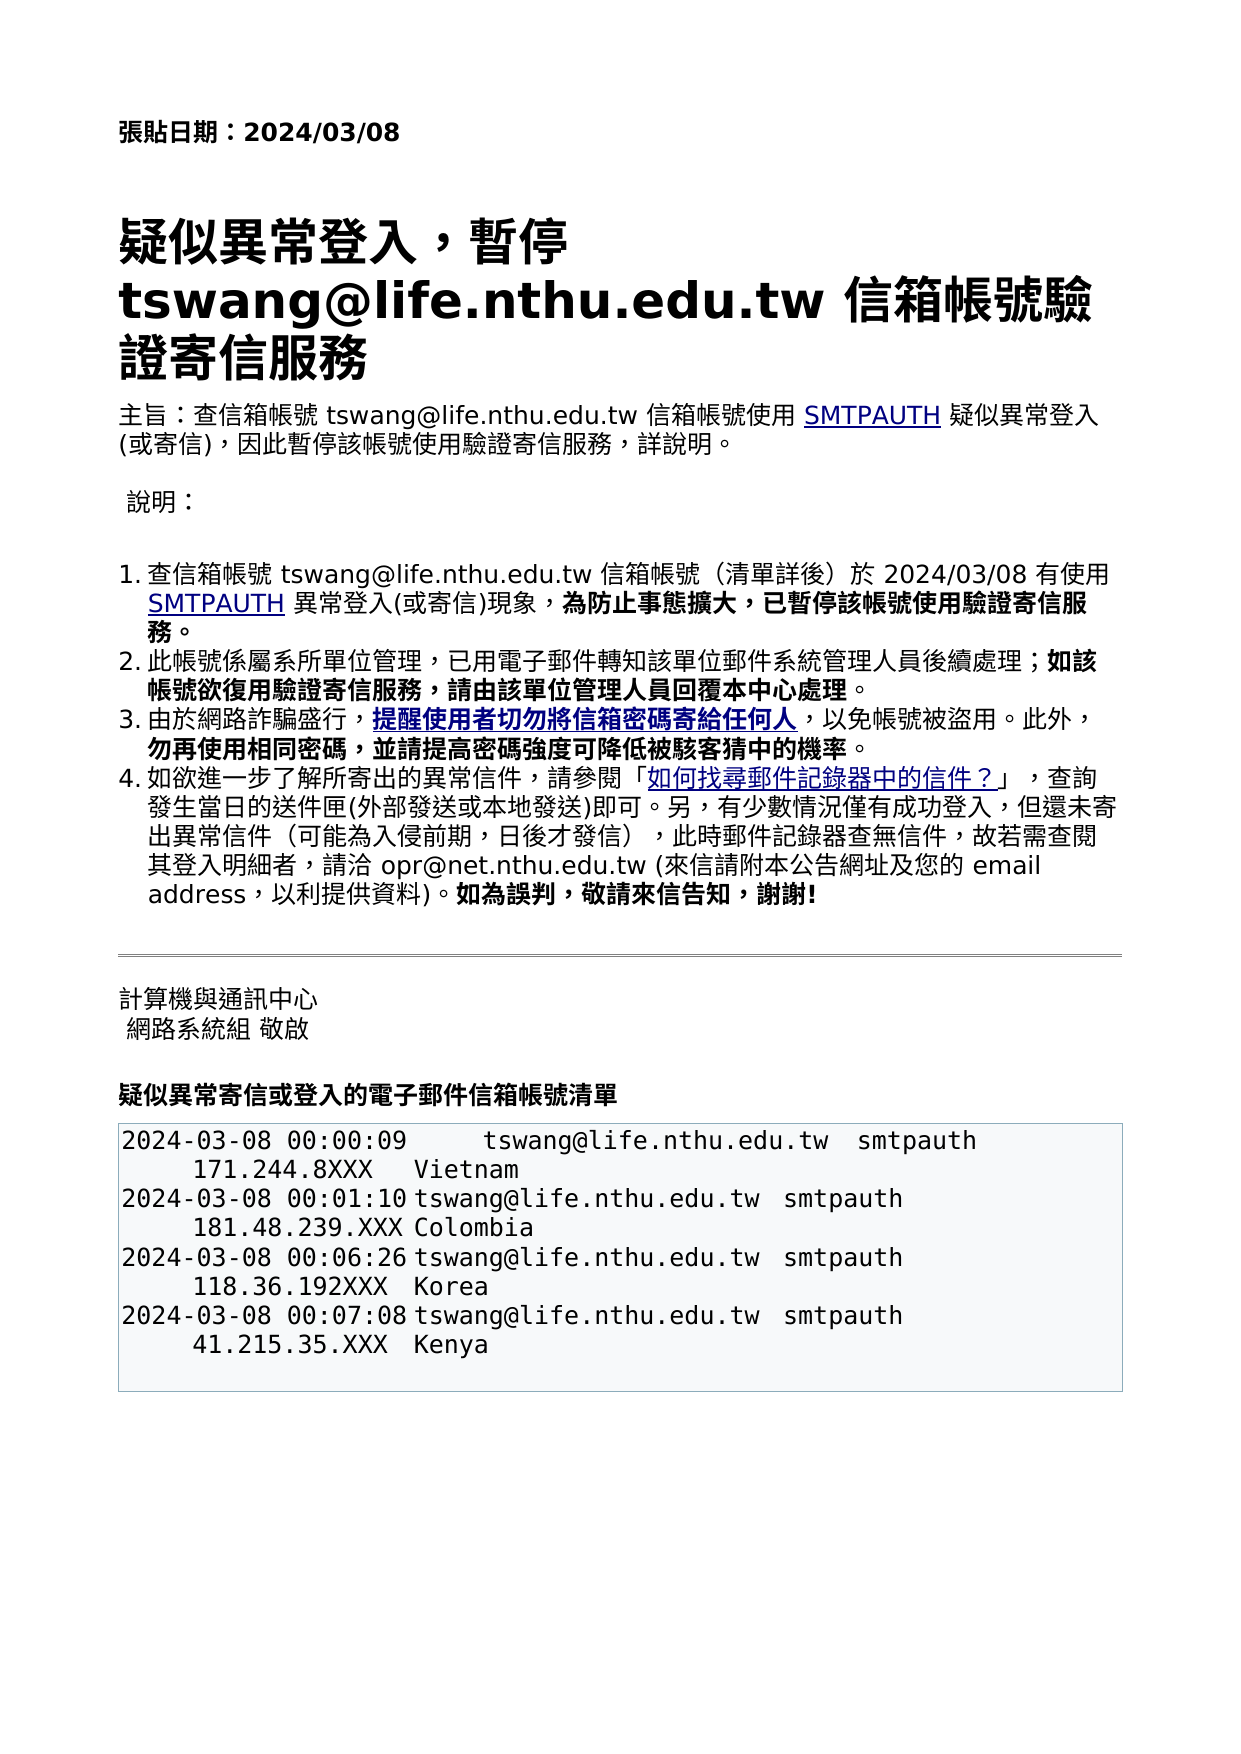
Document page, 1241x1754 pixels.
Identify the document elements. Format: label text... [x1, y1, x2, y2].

list 如欲進一步了解所寄出的異常信件，請參閱「如何找尋郵件記錄器中的信件？」，查詢發生當日的送件匣(外部發送或本地發送)即可。另，有少數情況僅有成功登入，但還未寄出異常信件（可能為入侵前期，日後才發信），此時郵件記錄器查無信件，故若需查閱其登入明細者，請洽 opr@net.nthu.edu.tw (來信請附本公告網址及您的 email address，以利提供資料)。如為誤判，敬請來信告知，謝謝! [118, 764, 1122, 910]
subtitle 疑似異常寄信或登入的電子郵件信箱帳號清單 [118, 1081, 1122, 1111]
list 查信箱帳號 tswang@life.nthu.edu.tw 信箱帳號（清單詳後）於 2024/03/08 有使用 SMTPAUTH 異常登入(或寄信)現象，為防止事態擴大，已暫停該帳號使用驗證寄信服務。 [118, 560, 1122, 647]
list 此帳號係屬系所單位管理，已用電子郵件轉知該單位郵件系統管理人員後續處理；如該帳號欲復用驗證寄信服務，請由該單位管理人員回覆本中心處理。 [118, 647, 1122, 706]
text 計算機與通訊中心 網路系統組 敬啟 [118, 986, 1122, 1044]
list 由於網路詐騙盛行，提醒使用者切勿將信箱密碼寄給任何人，以免帳號被盜用。此外，勿再使用相同密碼，並請提高密碼強度可降低被駭客猜中的機率。 [118, 706, 1122, 764]
text 主旨：查信箱帳號 tswang@life.nthu.edu.tw 信箱帳號使用 SMTPAUTH 疑似異常登入(或寄信)，因此暫停該帳號使用驗證寄信服務，詳說明。 說明： [118, 401, 1122, 518]
text 2024-03-08 00:00:09 tswang@life.nthu.edu.tw smtpauth 171.244.8XXX Vietnam 2024-03-08 00:01:10 tswang@life.nthu.edu.tw smtpauth 181.48.239.XXX Colombia 2024-03-08 00:06:26 tswang@life.nthu.edu.tw smtpauth 118.36.192XXX Korea 2024-03-08 00:07:08 tswang@life.nthu.edu.tw smtpauth 41.215.35.XXX Kenya [119, 1124, 1122, 1391]
text 張貼日期：2024/03/08 [118, 118, 1122, 176]
subtitle 疑似異常登入，暫停 tswang@life.nthu.edu.tw 信箱帳號驗證寄信服務 [118, 214, 1122, 389]
